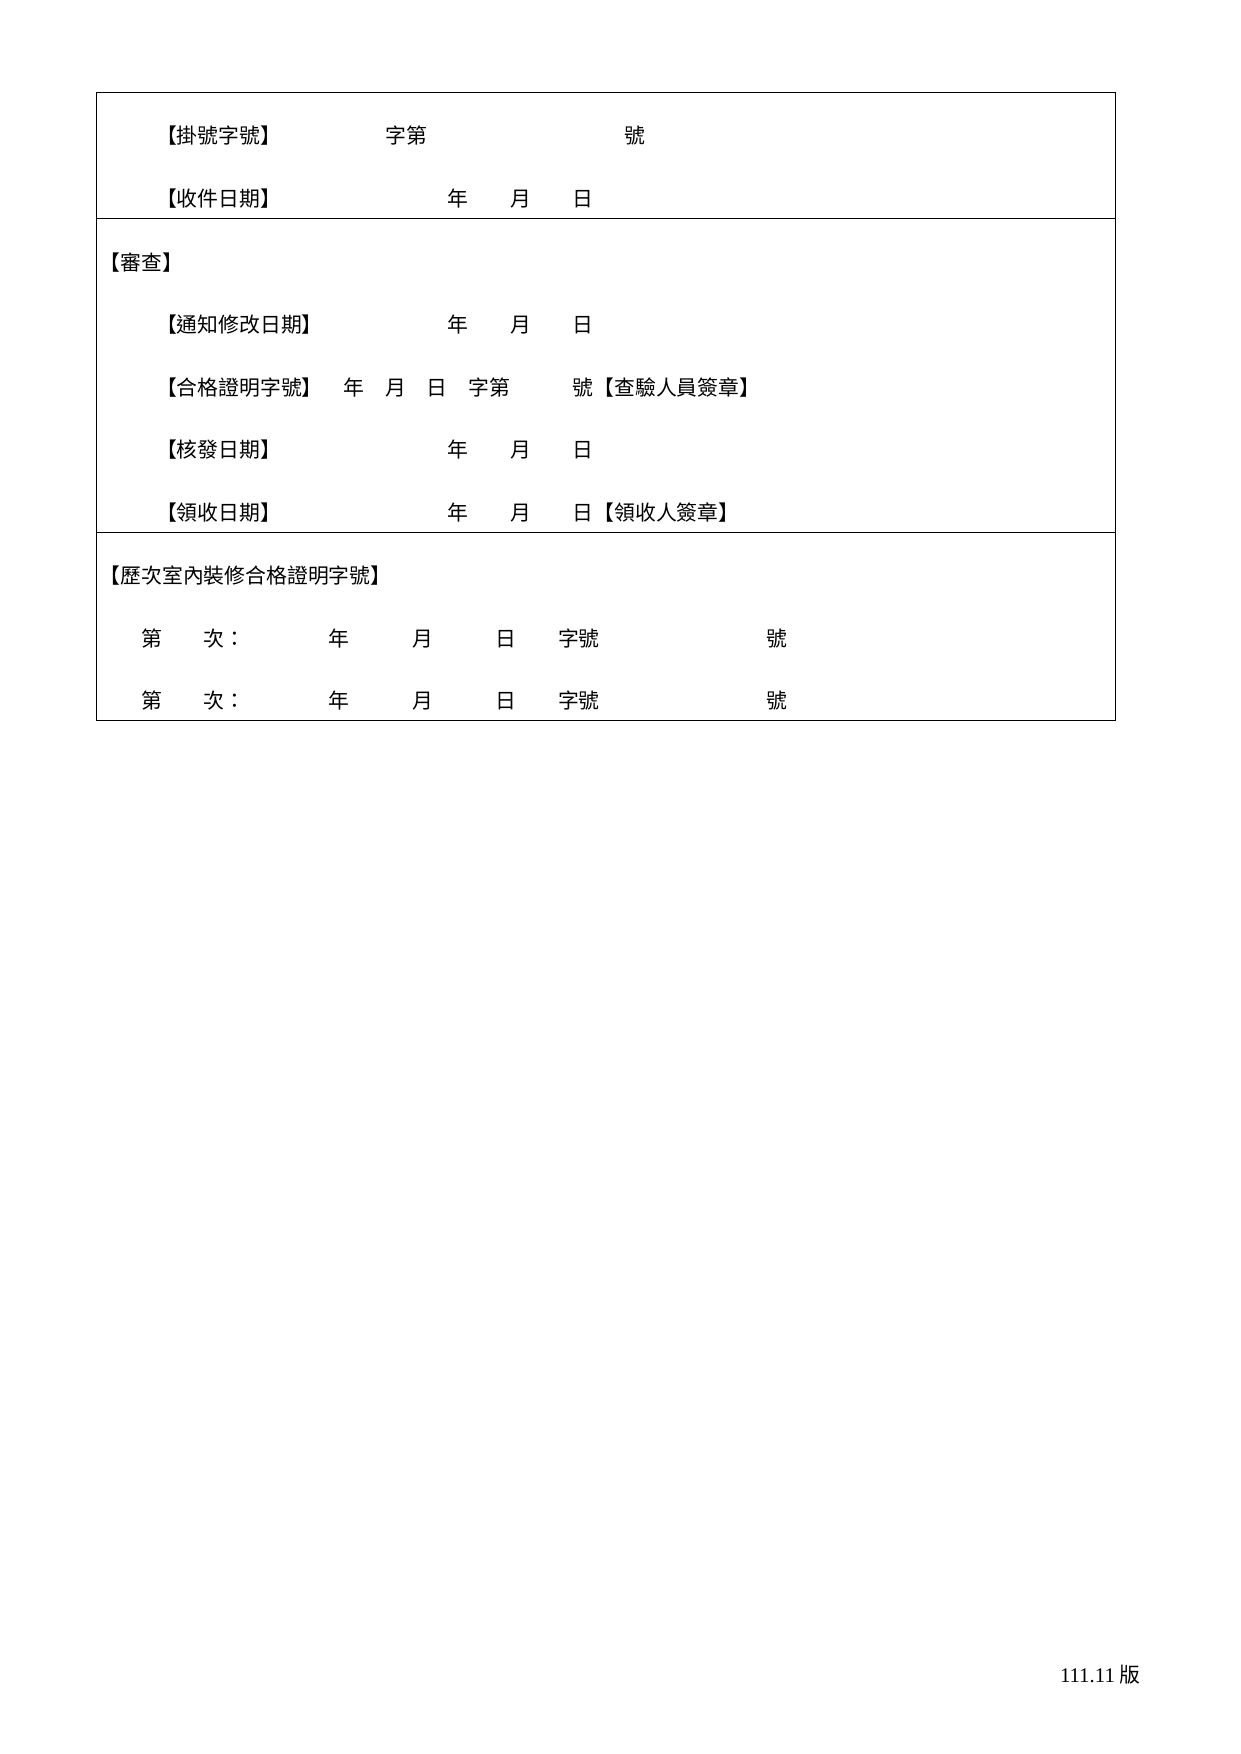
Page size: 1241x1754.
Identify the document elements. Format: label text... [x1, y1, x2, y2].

table_cell 【掛號字號】 字第 號 【收件日期】 年 月 日 [97, 93, 1115, 218]
table_cell 【審查】 【通知修改日期】 年 月 日 【合格證明字號】 年 月 日 字第 號【查驗人員簽章】 【核發日期】 年 月 日 【領收日期】 年 月 日【領收人簽章】 [97, 219, 1115, 532]
table_cell 【歷次室內裝修合格證明字號】 第 次： 年 月 日 字號 號 第 次： 年 月 日 字號 號 [97, 533, 1115, 720]
